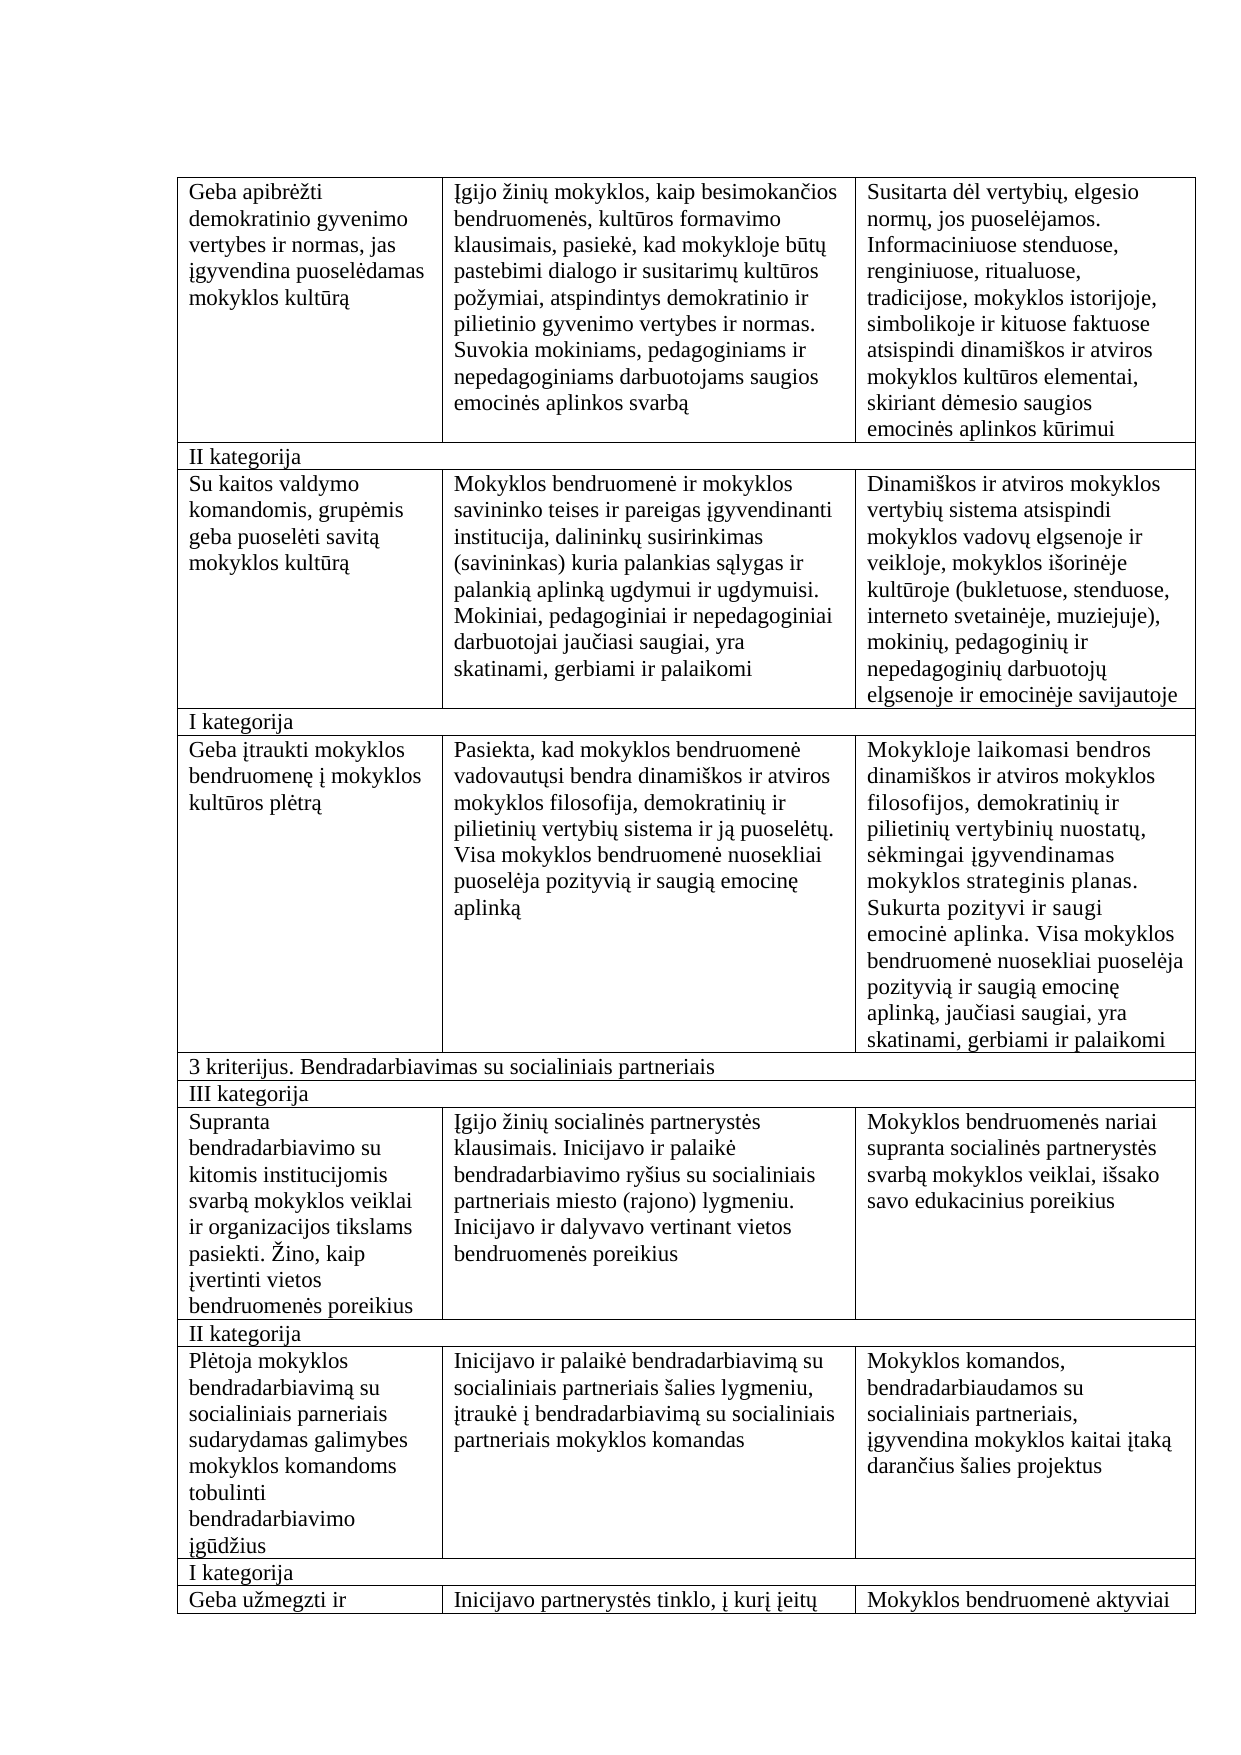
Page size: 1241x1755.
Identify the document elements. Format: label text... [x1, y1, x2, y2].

table_cell Mokykloje laikomasi bendros dinamiškos ir atviros mokyklos filosofijos, demokratinių ir pilietinių vertybinių nuostatų, sėkmingai įgyvendinamas mokyklos strateginis planas. Sukurta pozityvi ir saugi emocinė aplinka. Visa mokyklos bendruomenė nuosekliai puoselėja pozityvią ir saugią emocinę aplinką, jaučiasi saugiai, yra skatinami, gerbiami ir palaikomi [856, 736, 1195, 1052]
table_cell Susitarta dėl vertybių, elgesio normų, jos puoselėjamos. Informaciniuose stenduose, renginiuose, ritualuose, tradicijose, mokyklos istorijoje, simbolikoje ir kituose faktuose atsispindi dinamiškos ir atviros mokyklos kultūros elementai, skiriant dėmesio saugios emocinės aplinkos kūrimui [856, 178, 1195, 442]
table_cell Mokyklos komandos, bendradarbiaudamos su socialiniais partneriais, įgyvendina mokyklos kaitai įtaką darančius šalies projektus [856, 1347, 1195, 1558]
table_cell Mokyklos bendruomenės nariai supranta socialinės partnerystės svarbą mokyklos veiklai, išsako savo edukacinius poreikius [856, 1108, 1195, 1319]
table_cell II kategorija [178, 1320, 1195, 1346]
table_cell Mokyklos bendruomenė aktyviai [856, 1586, 1195, 1613]
table_cell Geba įtraukti mokyklos bendruomenę į mokyklos kultūros plėtrą [178, 736, 442, 1052]
table_cell Geba užmegzti ir [178, 1586, 442, 1613]
table_cell Su kaitos valdymo komandomis, grupėmis geba puoselėti savitą mokyklos kultūrą [178, 470, 442, 707]
table_cell Supranta bendradarbiavimo su kitomis institucijomis svarbą mokyklos veiklai ir organizacijos tikslams pasiekti. Žino, kaip įvertinti vietos bendruomenės poreikius [178, 1108, 442, 1319]
table_cell Mokyklos bendruomenė ir mokyklos savininko teises ir pareigas įgyvendinanti institucija, dalininkų susirinkimas (savininkas) kuria palankias sąlygas ir palankią aplinką ugdymui ir ugdymuisi. Mokiniai, pedagoginiai ir nepedagoginiai darbuotojai jaučiasi saugiai, yra skatinami, gerbiami ir palaikomi [443, 470, 855, 707]
table_cell I kategorija [178, 1559, 1195, 1585]
table_cell Įgijo žinių mokyklos, kaip besimokančios bendruomenės, kultūros formavimo klausimais, pasiekė, kad mokykloje būtų pastebimi dialogo ir susitarimų kultūros požymiai, atspindintys demokratinio ir pilietinio gyvenimo vertybes ir normas. Suvokia mokiniams, pedagoginiams ir nepedagoginiams darbuotojams saugios emocinės aplinkos svarbą [443, 178, 855, 442]
table_cell III kategorija [178, 1081, 1195, 1107]
table_cell Plėtoja mokyklos bendradarbiavimą su socialiniais parneriais sudarydamas galimybes mokyklos komandoms tobulinti bendradarbiavimo įgūdžius [178, 1347, 442, 1558]
table_cell Dinamiškos ir atviros mokyklos vertybių sistema atsispindi mokyklos vadovų elgsenoje ir veikloje, mokyklos išorinėje kultūroje (bukletuose, stenduose, interneto svetainėje, muziejuje), mokinių, pedagoginių ir nepedagoginių darbuotojų elgsenoje ir emocinėje savijautoje [856, 470, 1195, 707]
table_cell Inicijavo ir palaikė bendradarbiavimą su socialiniais partneriais šalies lygmeniu, įtraukė į bendradarbiavimą su socialiniais partneriais mokyklos komandas [443, 1347, 855, 1558]
table_cell Geba apibrėžti demokratinio gyvenimo vertybes ir normas, jas įgyvendina puoselėdamas mokyklos kultūrą [178, 178, 442, 442]
table_cell I kategorija [178, 709, 1195, 735]
table_cell Pasiekta, kad mokyklos bendruomenė vadovautųsi bendra dinamiškos ir atviros mokyklos filosofija, demokratinių ir pilietinių vertybių sistema ir ją puoselėtų. Visa mokyklos bendruomenė nuosekliai puoselėja pozityvią ir saugią emocinę aplinką [443, 736, 855, 1052]
table_cell Įgijo žinių socialinės partnerystės klausimais. Inicijavo ir palaikė bendradarbiavimo ryšius su socialiniais partneriais miesto (rajono) lygmeniu. Inicijavo ir dalyvavo vertinant vietos bendruomenės poreikius [443, 1108, 855, 1319]
table_cell 3 kriterijus. Bendradarbiavimas su socialiniais partneriais [178, 1053, 1195, 1079]
table_cell II kategorija [178, 443, 1195, 469]
table_cell Inicijavo partnerystės tinklo, į kurį įeitų [443, 1586, 855, 1613]
